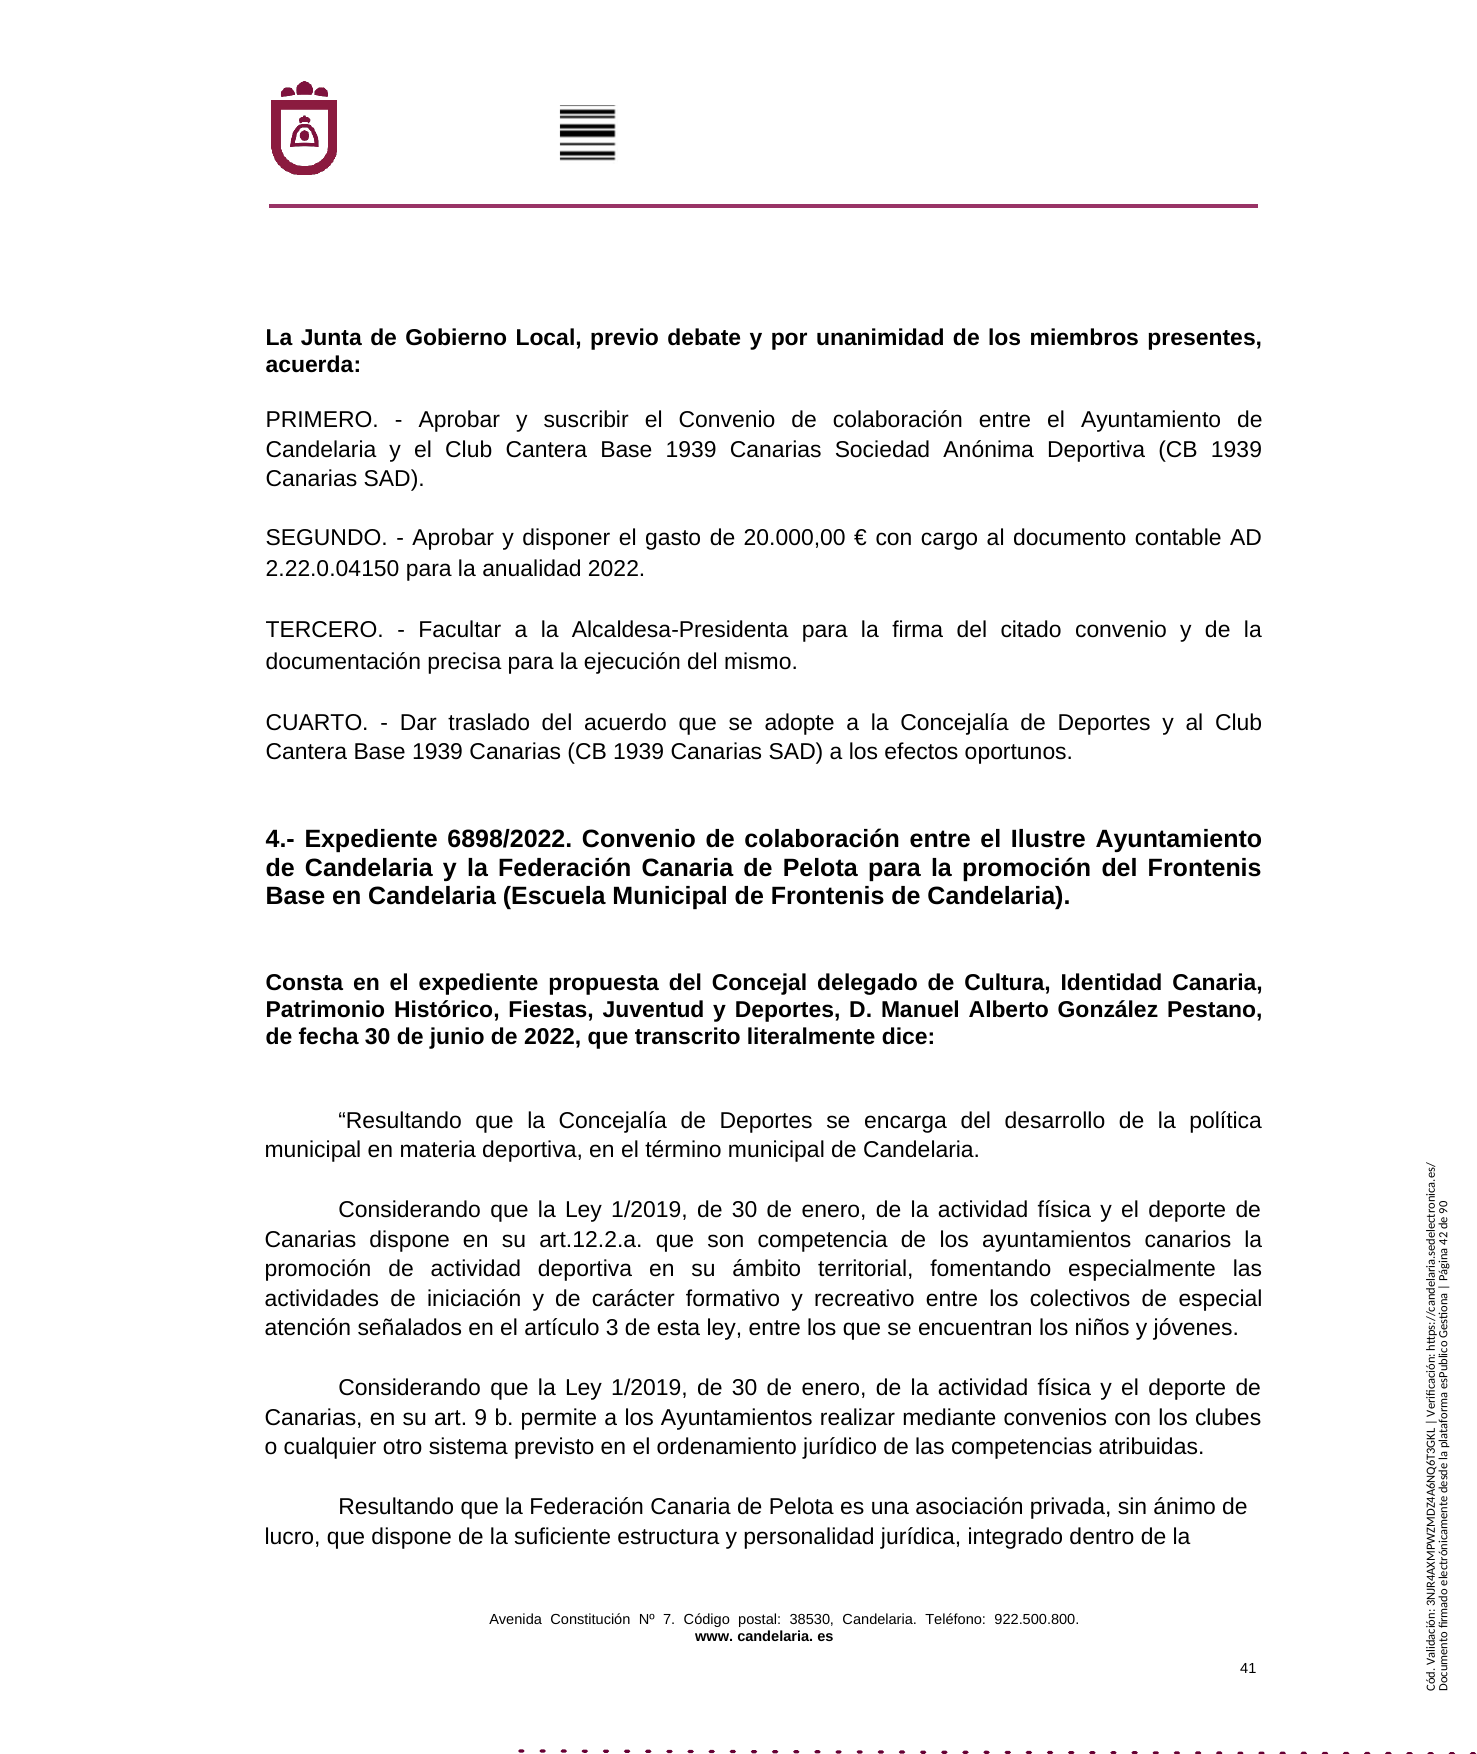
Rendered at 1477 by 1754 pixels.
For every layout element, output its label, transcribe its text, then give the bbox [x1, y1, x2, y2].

text Resultando que la Federación Canaria de Pelota es una asociación privada, sin ánimo de lucro, que dispone de la suficiente estructura y personalidad jurídica, integrado dentro de la [264, 1493, 1264, 1549]
text 4.- Expediente 6898/2022. Convenio de colaboración entre el Ilustre Ayuntamiento de Candelaria y la Federación Canaria de Pelota para la promoción del Frontenis Base en Candelaria (Escuela Municipal de Frontenis de Candelaria). [265, 824, 1263, 910]
text SEGUNDO. - Aprobar y disponer el gasto de 20.000,00 € con cargo al documento contable AD 2.22.0.04150 para la anualidad 2022. [265, 523, 1263, 582]
text PRIMERO. - Aprobar y suscribir el Convenio de colaboración entre el Ayuntamiento de Candelaria y el Club Cantera Base 1939 Canarias Sociedad Anónima Deportiva (CB 1939 Canarias SAD). [265, 406, 1263, 492]
text La Junta de Gobierno Local, previo debate y por unanimidad de los miembros presentes, acuerda: [265, 323, 1263, 377]
text Considerando que la Ley 1/2019, de 30 de enero, de la actividad física y el deporte de Canarias dispone en su art.12.2.a. que son competencia de los ayuntamientos canarios la promoción de actividad deportiva en su ámbito territorial, fomentando especialmente las actividades de iniciación y de carácter formativo y recreativo entre los colectivos de especial atención señalados en el artículo 3 de esta ley, entre los que se encuentran los niños y jóvenes. [264, 1196, 1263, 1340]
text “Resultando que la Concejalía de Deportes se encarga del desarrollo de la política municipal en materia deportiva, en el término municipal de Candelaria. [264, 1107, 1263, 1163]
text TERCERO. - Facultar a la Alcaldesa-Presidenta para la firma del citado convenio y de la documentación precisa para la ejecución del mismo. [265, 616, 1263, 674]
text Considerando que la Ley 1/2019, de 30 de enero, de la actividad física y el deporte de Canarias, en su art. 9 b. permite a los Ayuntamientos realizar mediante convenios con los clubes o cualquier otro sistema previsto en el ordenamiento jurídico de las competencias atribuidas. [264, 1374, 1263, 1459]
text Consta en el expediente propuesta del Concejal delegado de Cultura, Identidad Canaria, Patrimonio Histórico, Fiestas, Juventud y Deportes, D. Manuel Alberto González Pestano, de fecha 30 de junio de 2022, que transcrito literalmente dice: [265, 969, 1263, 1049]
text CUARTO. - Dar traslado del acuerdo que se adopte a la Concejalía de Deportes y al Club Cantera Base 1939 Canarias (CB 1939 Canarias SAD) a los efectos oportunos. [265, 708, 1263, 764]
